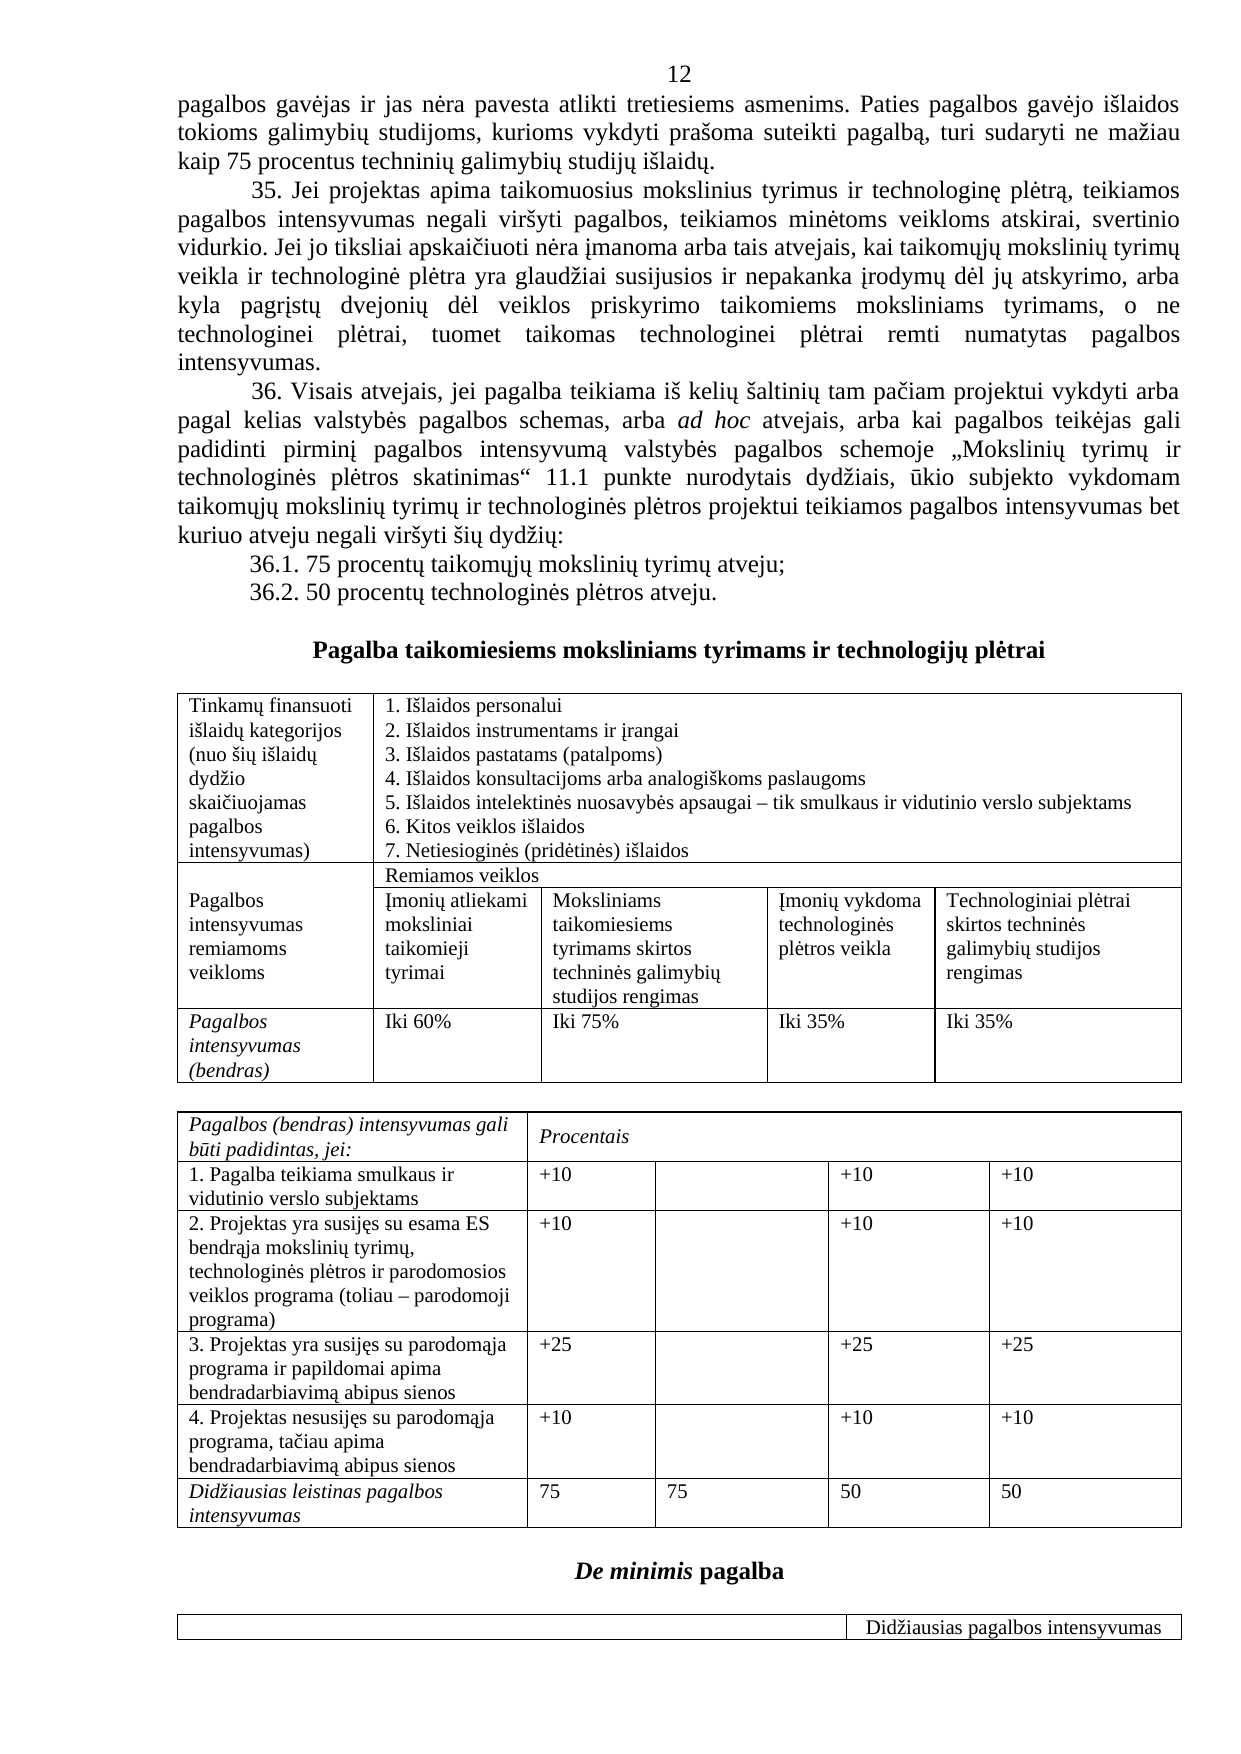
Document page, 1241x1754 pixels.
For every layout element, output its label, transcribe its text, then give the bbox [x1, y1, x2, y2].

table_cell Iki 35% [768, 1009, 934, 1082]
table_cell +10 [829, 1162, 989, 1210]
table_cell +10 [990, 1405, 1181, 1477]
table_cell Iki 35% [936, 1009, 1181, 1082]
table_cell +25 [990, 1332, 1181, 1404]
text pagalbos gavėjas ir jas nėra pavesta atlikti tretiesiems asmenims. Paties pagalbos gavėjo išlaidos tokioms galimybių studijoms, kurioms vykdyti prašoma suteikti pagalbą, turi sudaryti ne mažiau kaip 75 procentus techninių galimybių studijų išlaidų. [177, 89, 1181, 175]
table_header Pagalbos (bendras) intensyvumas gali būti padidintas, jei: [178, 1113, 527, 1161]
table_cell 4. Projektas nesusijęs su parodomąja programa, tačiau apima bendradarbiavimą abipus sienos [178, 1405, 527, 1477]
table_cell [656, 1162, 828, 1210]
text 36.2. 50 procentų technologinės plėtros atveju. [175, 577, 1181, 606]
text Pagalba taikomiesiems moksliniams tyrimams ir technologijų plėtrai [177, 635, 1181, 664]
table_cell Pagalbos intensyvumas (bendras) [178, 1009, 373, 1082]
table_cell [656, 1332, 828, 1404]
table_cell +25 [528, 1332, 655, 1404]
text De minimis pagalba [177, 1556, 1181, 1585]
table_cell +10 [990, 1162, 1181, 1210]
table_cell Įmonių vykdoma technologinės plėtros veikla [768, 888, 934, 1008]
table_cell +25 [829, 1332, 989, 1404]
table_cell Iki 75% [542, 1009, 767, 1082]
table_header 1. Išlaidos personalui 2. Išlaidos instrumentams ir įrangai 3. Išlaidos pastatams (patalpoms) 4. Išlaidos konsultacijoms arba analogiškoms paslaugoms 5. Išlaidos intelektinės nuosavybės apsaugai – tik smulkaus ir vidutinio verslo subjektams 6. Kitos veiklos išlaidos 7. Netiesioginės (pridėtinės) išlaidos [374, 694, 1181, 862]
table_header Didžiausias pagalbos intensyvumas [847, 1615, 1181, 1639]
table_header [178, 1615, 846, 1639]
table_cell 75 [656, 1479, 828, 1527]
table_cell 50 [990, 1479, 1181, 1527]
table_cell +10 [829, 1211, 989, 1331]
table_cell +10 [528, 1211, 655, 1331]
table_header Procentais [528, 1113, 1181, 1161]
table_cell +10 [829, 1405, 989, 1477]
text 36. Visais atvejais, jei pagalba teikiama iš kelių šaltinių tam pačiam projektui vykdyti arba pagal kelias valstybės pagalbos schemas, arba ad hoc atvejais, arba kai pagalbos teikėjas gali padidinti pirminį pagalbos intensyvumą valstybės pagalbos schemoje „Mokslinių tyrimų ir technologinės plėtros skatinimas“ 11.1 punkte nurodytais dydžiais, ūkio subjekto vykdomam taikomųjų mokslinių tyrimų ir technologinės plėtros projektui teikiamos pagalbos intensyvumas bet kuriuo atveju negali viršyti šių dydžių: [177, 376, 1181, 549]
text 36.1. 75 procentų taikomųjų mokslinių tyrimų atveju; [175, 549, 1181, 577]
table_cell Įmonių atliekami moksliniai taikomieji tyrimai [374, 888, 541, 1008]
table_cell +10 [528, 1405, 655, 1477]
table_header Tinkamų finansuoti išlaidų kategorijos (nuo šių išlaidų dydžio skaičiuojamas pagalbos intensyvumas) [178, 694, 373, 862]
table_cell [656, 1211, 828, 1331]
table_cell 3. Projektas yra susijęs su parodomąja programa ir papildomai apima bendradarbiavimą abipus sienos [178, 1332, 527, 1404]
table_cell Technologiniai plėtrai skirtos techninės galimybių studijos rengimas [936, 888, 1181, 1008]
table_cell [656, 1405, 828, 1477]
table_cell Moksliniams taikomiesiems tyrimams skirtos techninės galimybių studijos rengimas [542, 888, 767, 1008]
table_cell 75 [528, 1479, 655, 1527]
table_cell 2. Projektas yra susijęs su esama ES bendrąja mokslinių tyrimų, technologinės plėtros ir parodomosios veiklos programa (toliau – parodomoji programa) [178, 1211, 527, 1331]
table_cell Pagalbos intensyvumas remiamoms veikloms [178, 863, 373, 1008]
table_cell +10 [990, 1211, 1181, 1331]
text 35. Jei projektas apima taikomuosius mokslinius tyrimus ir technologinę plėtrą, teikiamos pagalbos intensyvumas negali viršyti pagalbos, teikiamos minėtoms veikloms atskirai, svertinio vidurkio. Jei jo tiksliai apskaičiuoti nėra įmanoma arba tais atvejais, kai taikomųjų mokslinių tyrimų veikla ir technologinė plėtra yra glaudžiai susijusios ir nepakanka įrodymų dėl jų atskyrimo, arba kyla pagrįstų dvejonių dėl veiklos priskyrimo taikomiems moksliniams tyrimams, o ne technologinei plėtrai, tuomet taikomas technologinei plėtrai remti numatytas pagalbos intensyvumas. [177, 175, 1181, 376]
table_cell 1. Pagalba teikiama smulkaus ir vidutinio verslo subjektams [178, 1162, 527, 1210]
table_cell 50 [829, 1479, 989, 1527]
table_cell Iki 60% [374, 1009, 541, 1082]
table_cell Remiamos veiklos [374, 863, 1181, 887]
table_cell +10 [528, 1162, 655, 1210]
table_cell Didžiausias leistinas pagalbos intensyvumas [178, 1479, 527, 1527]
